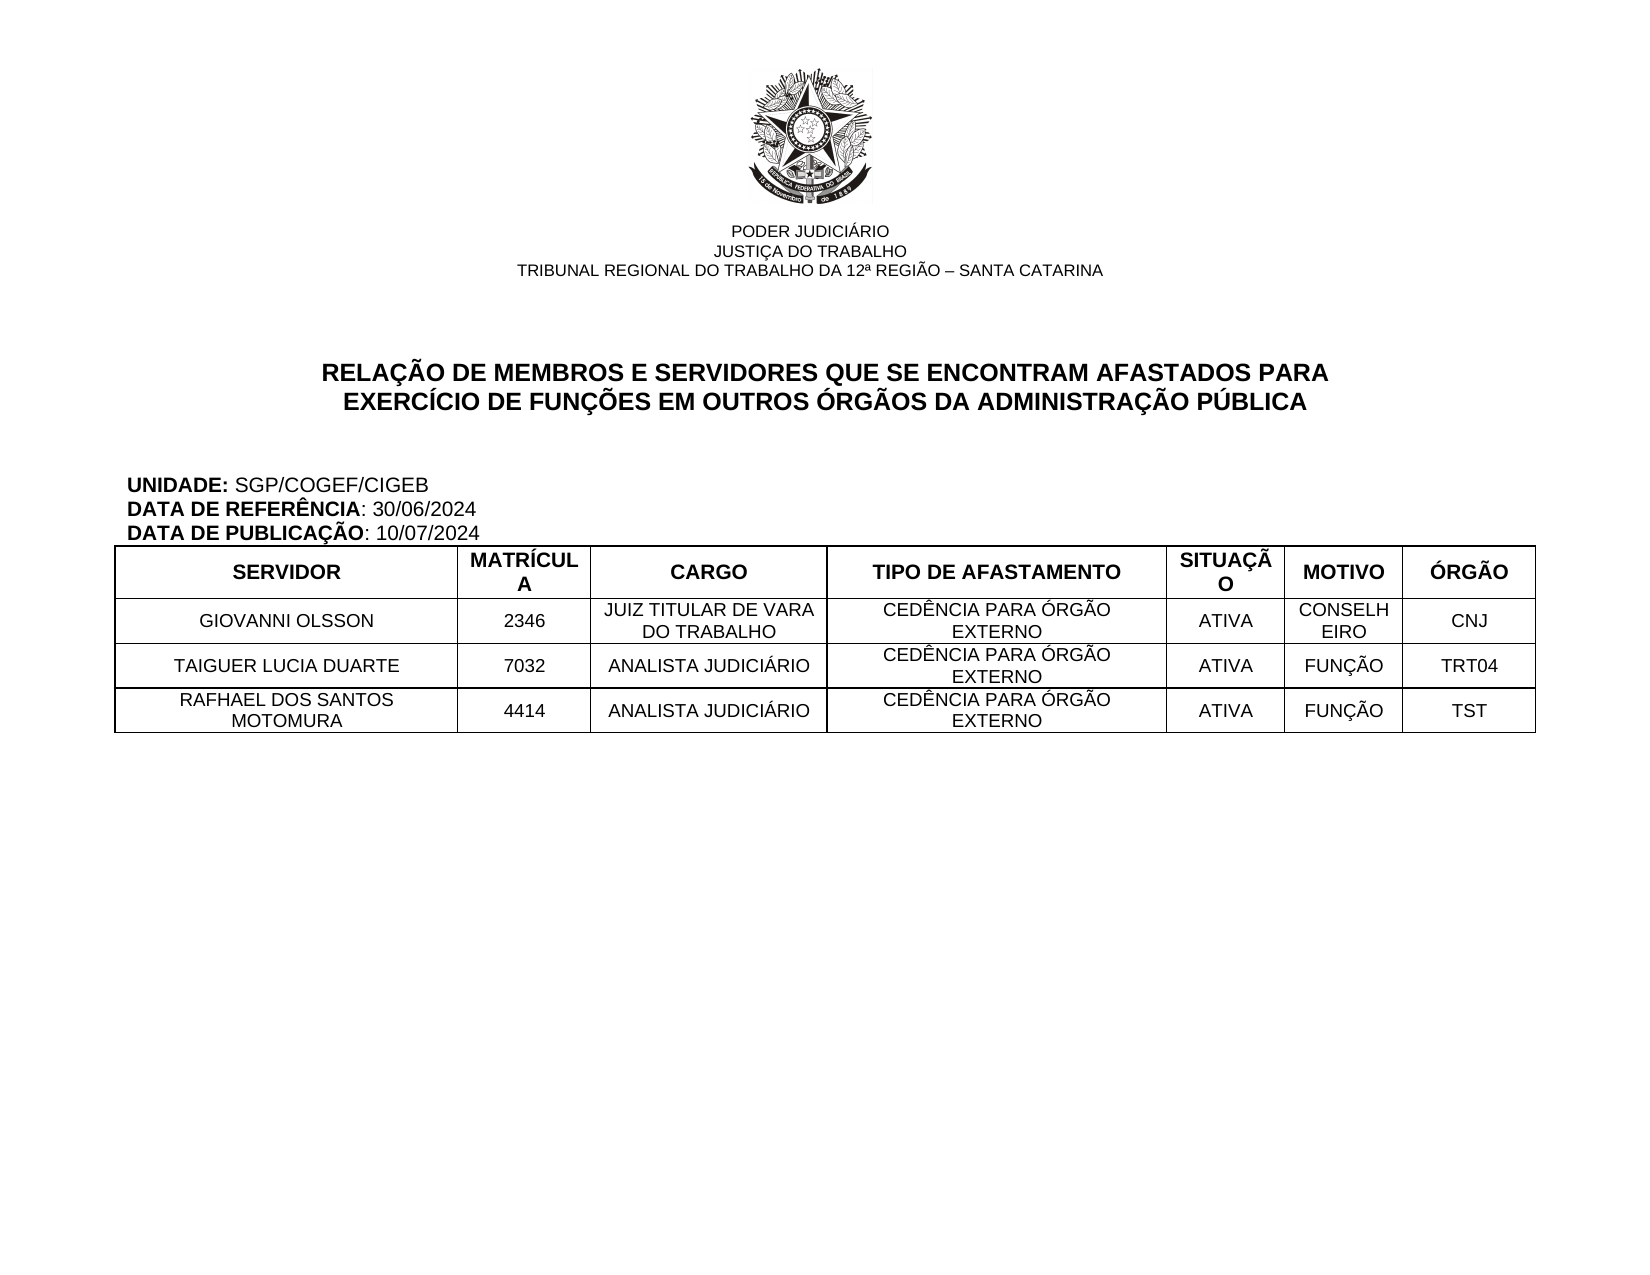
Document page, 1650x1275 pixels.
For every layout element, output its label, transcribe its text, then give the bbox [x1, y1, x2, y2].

table_header RELAÇÃO DE MEMBROS E SERVIDORES QUE SE ENCONTRAM AFASTADOS PARA EXERCÍCIO DE FUNÇÕES EM OUTROS ÓRGÃOS DA ADMINISTRAÇÃO PÚBLICA UNIDADE: SGP/COGEF/CIGEB DATA DE REFERÊNCIA: 30/06/2024 DATA DE PUBLICAÇÃO: 10/07/2024 [115, 329, 1536, 545]
table_cell ATIVA [1167, 689, 1284, 732]
table_cell TIPO DE AFASTAMENTO [828, 547, 1166, 598]
table_cell ATIVA [1167, 644, 1284, 687]
table_cell CARGO [591, 547, 826, 598]
table_cell TRT04 [1403, 644, 1535, 687]
table_cell SERVIDOR [116, 547, 457, 598]
table_cell ANALISTA JUDICIÁRIO [591, 689, 826, 732]
table_cell MOTIVO [1285, 547, 1402, 598]
table_cell RAFHAEL DOS SANTOS MOTOMURA [116, 689, 457, 732]
table_cell FUNÇÃO [1285, 644, 1402, 687]
table_cell FUNÇÃO [1285, 689, 1402, 732]
table_cell ATIVA [1167, 599, 1284, 642]
picture [748, 68, 873, 204]
table_cell CNJ [1403, 599, 1535, 642]
table_cell TST [1403, 689, 1535, 732]
table_cell ÓRGÃO [1403, 547, 1535, 598]
table_cell CEDÊNCIA PARA ÓRGÃO EXTERNO [828, 644, 1166, 687]
table_cell CEDÊNCIA PARA ÓRGÃO EXTERNO [828, 599, 1166, 642]
table_cell MATRÍCULA [458, 547, 590, 598]
table_cell 2346 [458, 599, 590, 642]
table_cell 4414 [458, 689, 590, 732]
table_cell SITUAÇÃO [1167, 547, 1284, 598]
table_cell 7032 [458, 644, 590, 687]
table_cell TAIGUER LUCIA DUARTE [116, 644, 457, 687]
table_cell ANALISTA JUDICIÁRIO [591, 644, 826, 687]
table_cell CEDÊNCIA PARA ÓRGÃO EXTERNO [828, 689, 1166, 732]
table_cell JUIZ TITULAR DE VARA DO TRABALHO [591, 599, 826, 642]
table_cell CONSELHEIRO [1285, 599, 1402, 642]
table_cell GIOVANNI OLSSON [116, 599, 457, 642]
